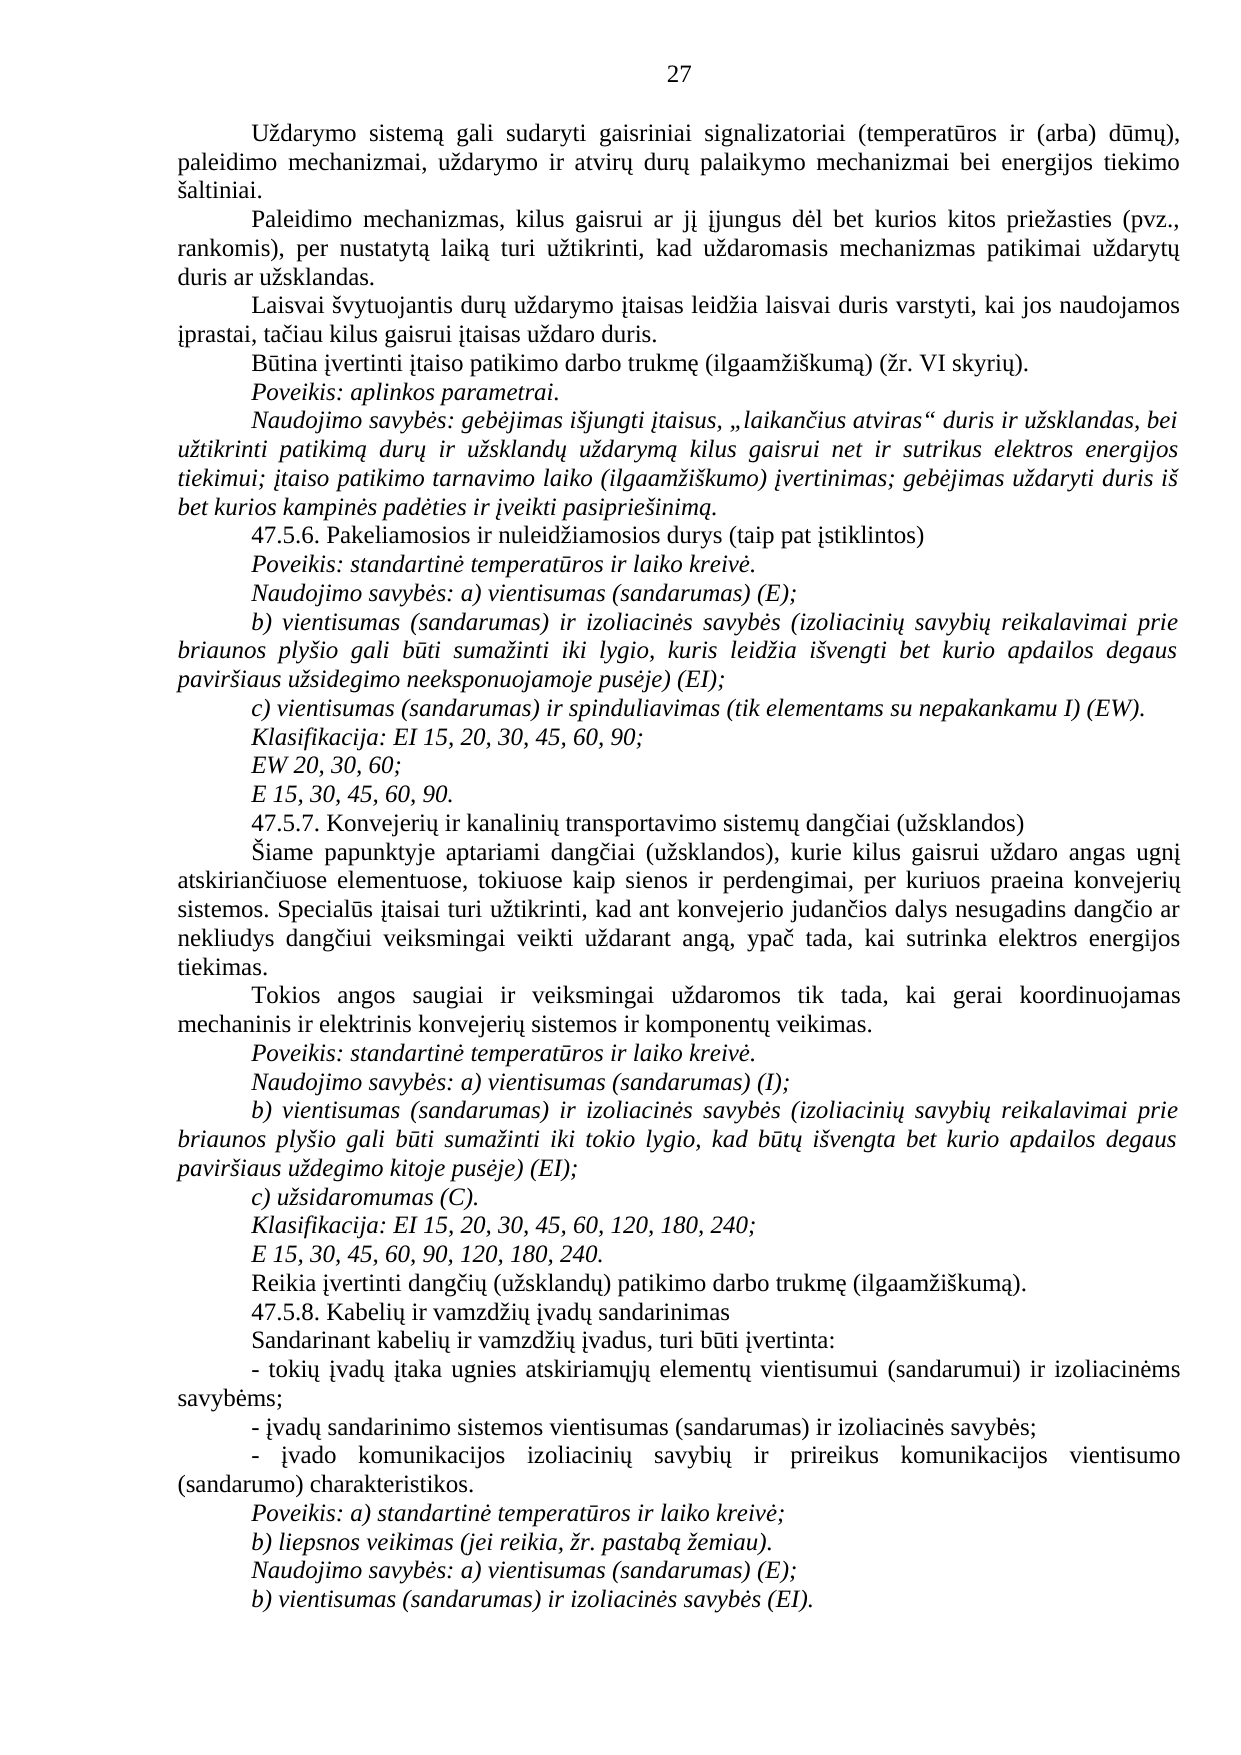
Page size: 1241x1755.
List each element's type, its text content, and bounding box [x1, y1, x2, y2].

text c) vientisumas (sandarumas) ir spinduliavimas (tik elementams su nepakankamu I) (EW). [177, 693, 1181, 722]
text - įvado komunikacijos izoliacinių savybių ir prireikus komunikacijos vientisumo (sandarumo) charakteristikos. [177, 1441, 1181, 1498]
text b) vientisumas (sandarumas) ir izoliacinės savybės (izoliacinių savybių reikalavimai prie briaunos plyšio gali būti sumažinti iki tokio lygio, kad būtų išvengta bet kurio apdailos degaus paviršiaus uždegimo kitoje pusėje) (EI); [177, 1096, 1181, 1182]
text Poveikis: standartinė temperatūros ir laiko kreivė. [177, 549, 1181, 578]
text Naudojimo savybės: a) vientisumas (sandarumas) (E); [177, 1556, 1181, 1584]
text Poveikis: a) standartinė temperatūros ir laiko kreivė; [177, 1498, 1181, 1527]
text Laisvai švytuojantis durų uždarymo įtaisas leidžia laisvai duris varstyti, kai jos naudojamos įprastai, tačiau kilus gaisrui įtaisas uždaro duris. [177, 291, 1181, 348]
text E 15, 30, 45, 60, 90, 120, 180, 240. [177, 1239, 1181, 1268]
text 47.5.7. Konvejerių ir kanalinių transportavimo sistemų dangčiai (užsklandos) [177, 808, 1181, 837]
text Poveikis: aplinkos parametrai. [177, 377, 1181, 406]
text b) liepsnos veikimas (jei reikia, žr. pastabą žemiau). [177, 1527, 1181, 1556]
text Klasifikacija: EI 15, 20, 30, 45, 60, 120, 180, 240; [177, 1211, 1181, 1239]
text Tokios angos saugiai ir veiksmingai uždaromos tik tada, kai gerai koordinuojamas mechaninis ir elektrinis konvejerių sistemos ir komponentų veikimas. [177, 981, 1181, 1038]
text b) vientisumas (sandarumas) ir izoliacinės savybės (izoliacinių savybių reikalavimai prie briaunos plyšio gali būti sumažinti iki lygio, kuris leidžia išvengti bet kurio apdailos degaus paviršiaus užsidegimo neeksponuojamoje pusėje) (EI); [177, 607, 1181, 693]
text E 15, 30, 45, 60, 90. [177, 779, 1181, 808]
text Uždarymo sistemą gali sudaryti gaisriniai signalizatoriai (temperatūros ir (arba) dūmų), paleidimo mechanizmai, uždarymo ir atvirų durų palaikymo mechanizmai bei energijos tiekimo šaltiniai. [177, 118, 1181, 204]
text Reikia įvertinti dangčių (užsklandų) patikimo darbo trukmę (ilgaamžiškumą). [177, 1268, 1181, 1297]
text Paleidimo mechanizmas, kilus gaisrui ar jį įjungus dėl bet kurios kitos priežasties (pvz., rankomis), per nustatytą laiką turi užtikrinti, kad uždaromasis mechanizmas patikimai uždarytų duris ar užsklandas. [177, 204, 1181, 291]
text Klasifikacija: EI 15, 20, 30, 45, 60, 90; [177, 722, 1181, 751]
text Šiame papunktyje aptariami dangčiai (užsklandos), kurie kilus gaisrui uždaro angas ugnį atskiriančiuose elementuose, tokiuose kaip sienos ir perdengimai, per kuriuos praeina konvejerių sistemos. Specialūs įtaisai turi užtikrinti, kad ant konvejerio judančios dalys nesugadins dangčio ar nekliudys dangčiui veiksmingai veikti uždarant angą, ypač tada, kai sutrinka elektros energijos tiekimas. [177, 837, 1181, 981]
text Būtina įvertinti įtaiso patikimo darbo trukmę (ilgaamžiškumą) (žr. VI skyrių). [177, 348, 1181, 377]
text Sandarinant kabelių ir vamzdžių įvadus, turi būti įvertinta: [177, 1326, 1181, 1354]
text Naudojimo savybės: gebėjimas išjungti įtaisus, „laikančius atviras“ duris ir užsklandas, bei užtikrinti patikimą durų ir užsklandų uždarymą kilus gaisrui net ir sutrikus elektros energijos tiekimui; įtaiso patikimo tarnavimo laiko (ilgaamžiškumo) įvertinimas; gebėjimas uždaryti duris iš bet kurios kampinės padėties ir įveikti pasipriešinimą. [177, 406, 1181, 521]
text - įvadų sandarinimo sistemos vientisumas (sandarumas) ir izoliacinės savybės; [177, 1412, 1181, 1441]
text c) užsidaromumas (C). [177, 1182, 1181, 1211]
text - tokių įvadų įtaka ugnies atskiriamųjų elementų vientisumui (sandarumui) ir izoliacinėms savybėms; [177, 1354, 1181, 1412]
text b) vientisumas (sandarumas) ir izoliacinės savybės (EI). [177, 1584, 1181, 1613]
text 47.5.8. Kabelių ir vamzdžių įvadų sandarinimas [177, 1297, 1181, 1326]
text Naudojimo savybės: a) vientisumas (sandarumas) (I); [177, 1067, 1181, 1096]
text 47.5.6. Pakeliamosios ir nuleidžiamosios durys (taip pat įstiklintos) [177, 521, 1181, 549]
text Poveikis: standartinė temperatūros ir laiko kreivė. [177, 1038, 1181, 1067]
text Naudojimo savybės: a) vientisumas (sandarumas) (E); [177, 578, 1181, 607]
text EW 20, 30, 60; [177, 751, 1181, 779]
